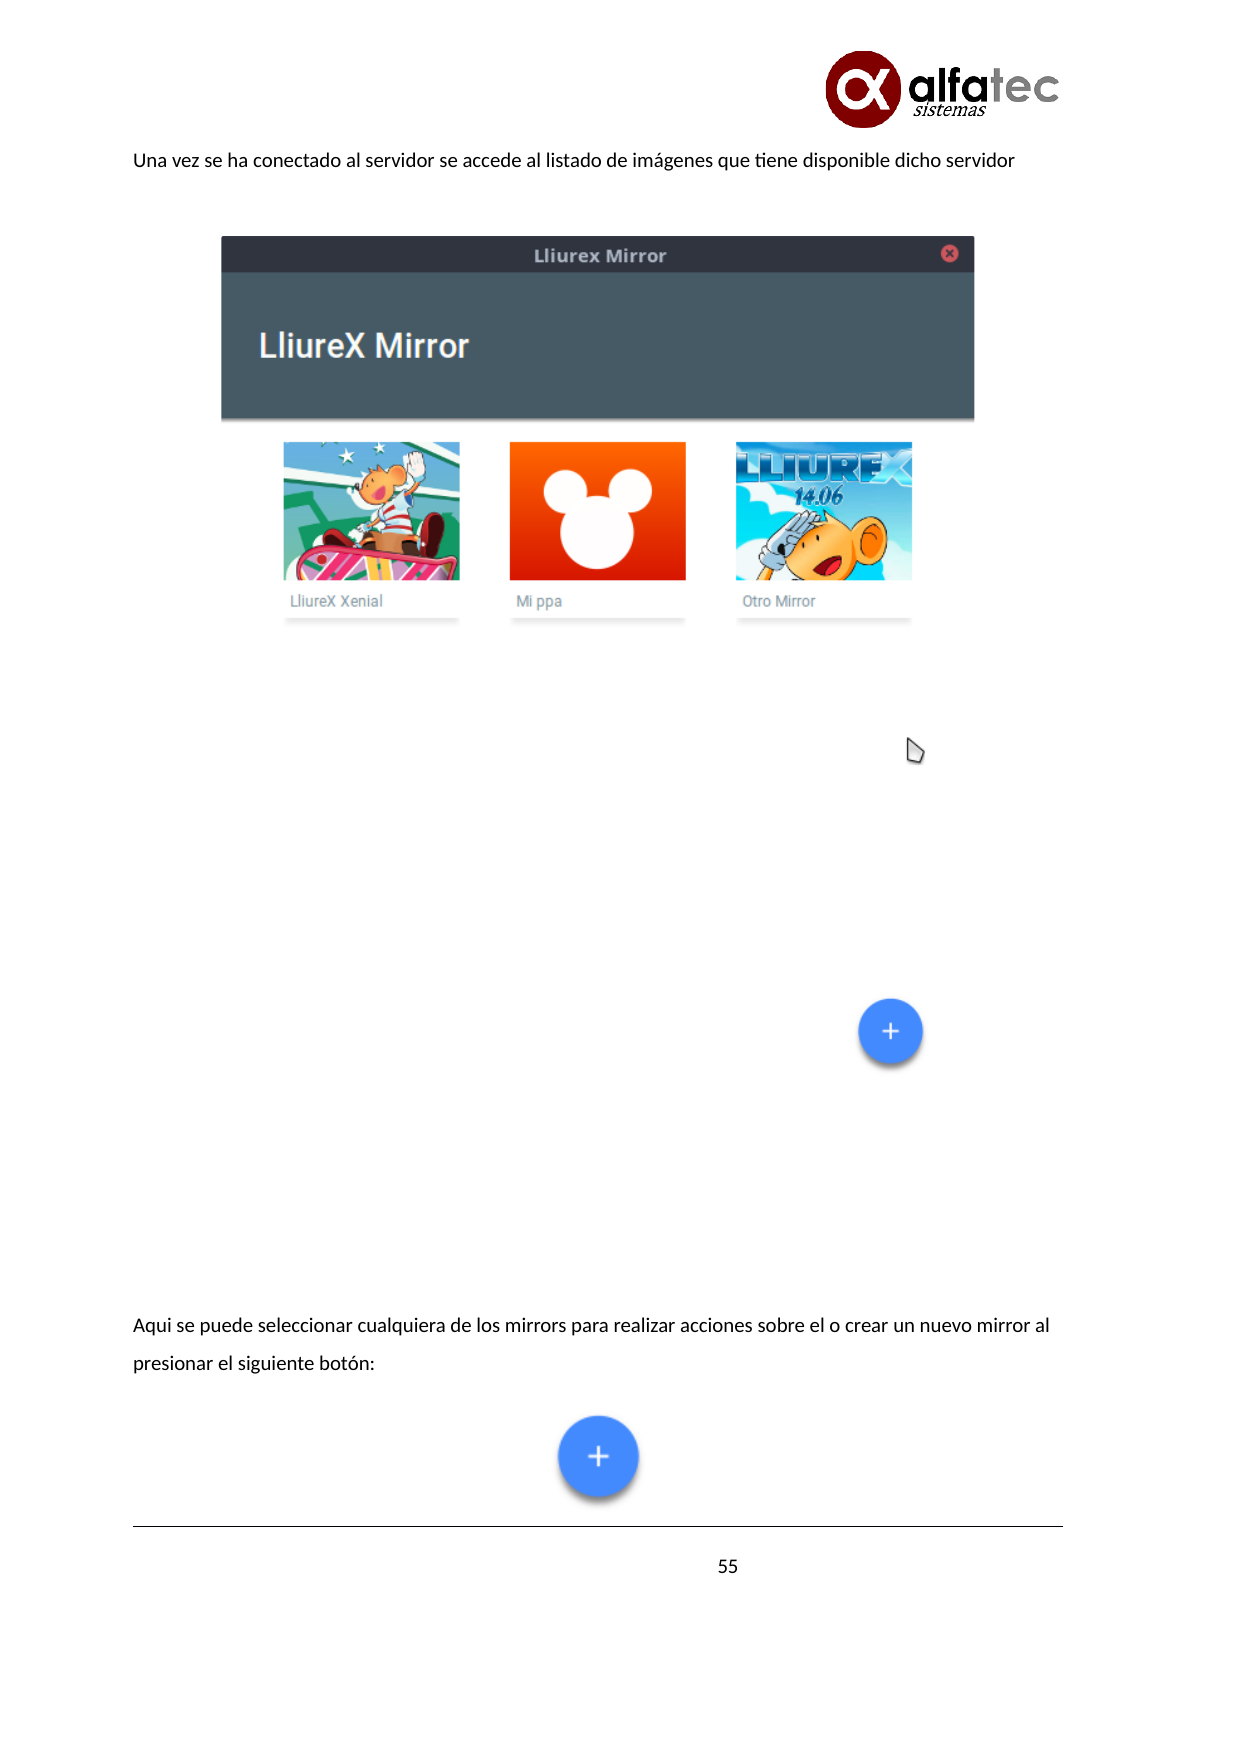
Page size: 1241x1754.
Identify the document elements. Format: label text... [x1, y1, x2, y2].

picture [825, 51, 1061, 128]
picture [221, 236, 975, 1102]
text Aqui se puede seleccionar cualquiera de los mirrors para realizar acciones sobre el o crear un nuevo mirror al presionar el siguiente botón: [133, 1312, 1063, 1376]
picture [539, 1388, 657, 1523]
text Una vez se ha conectado al servidor se accede al listado de imágenes que tiene disponible dicho servidor [133, 148, 1063, 173]
